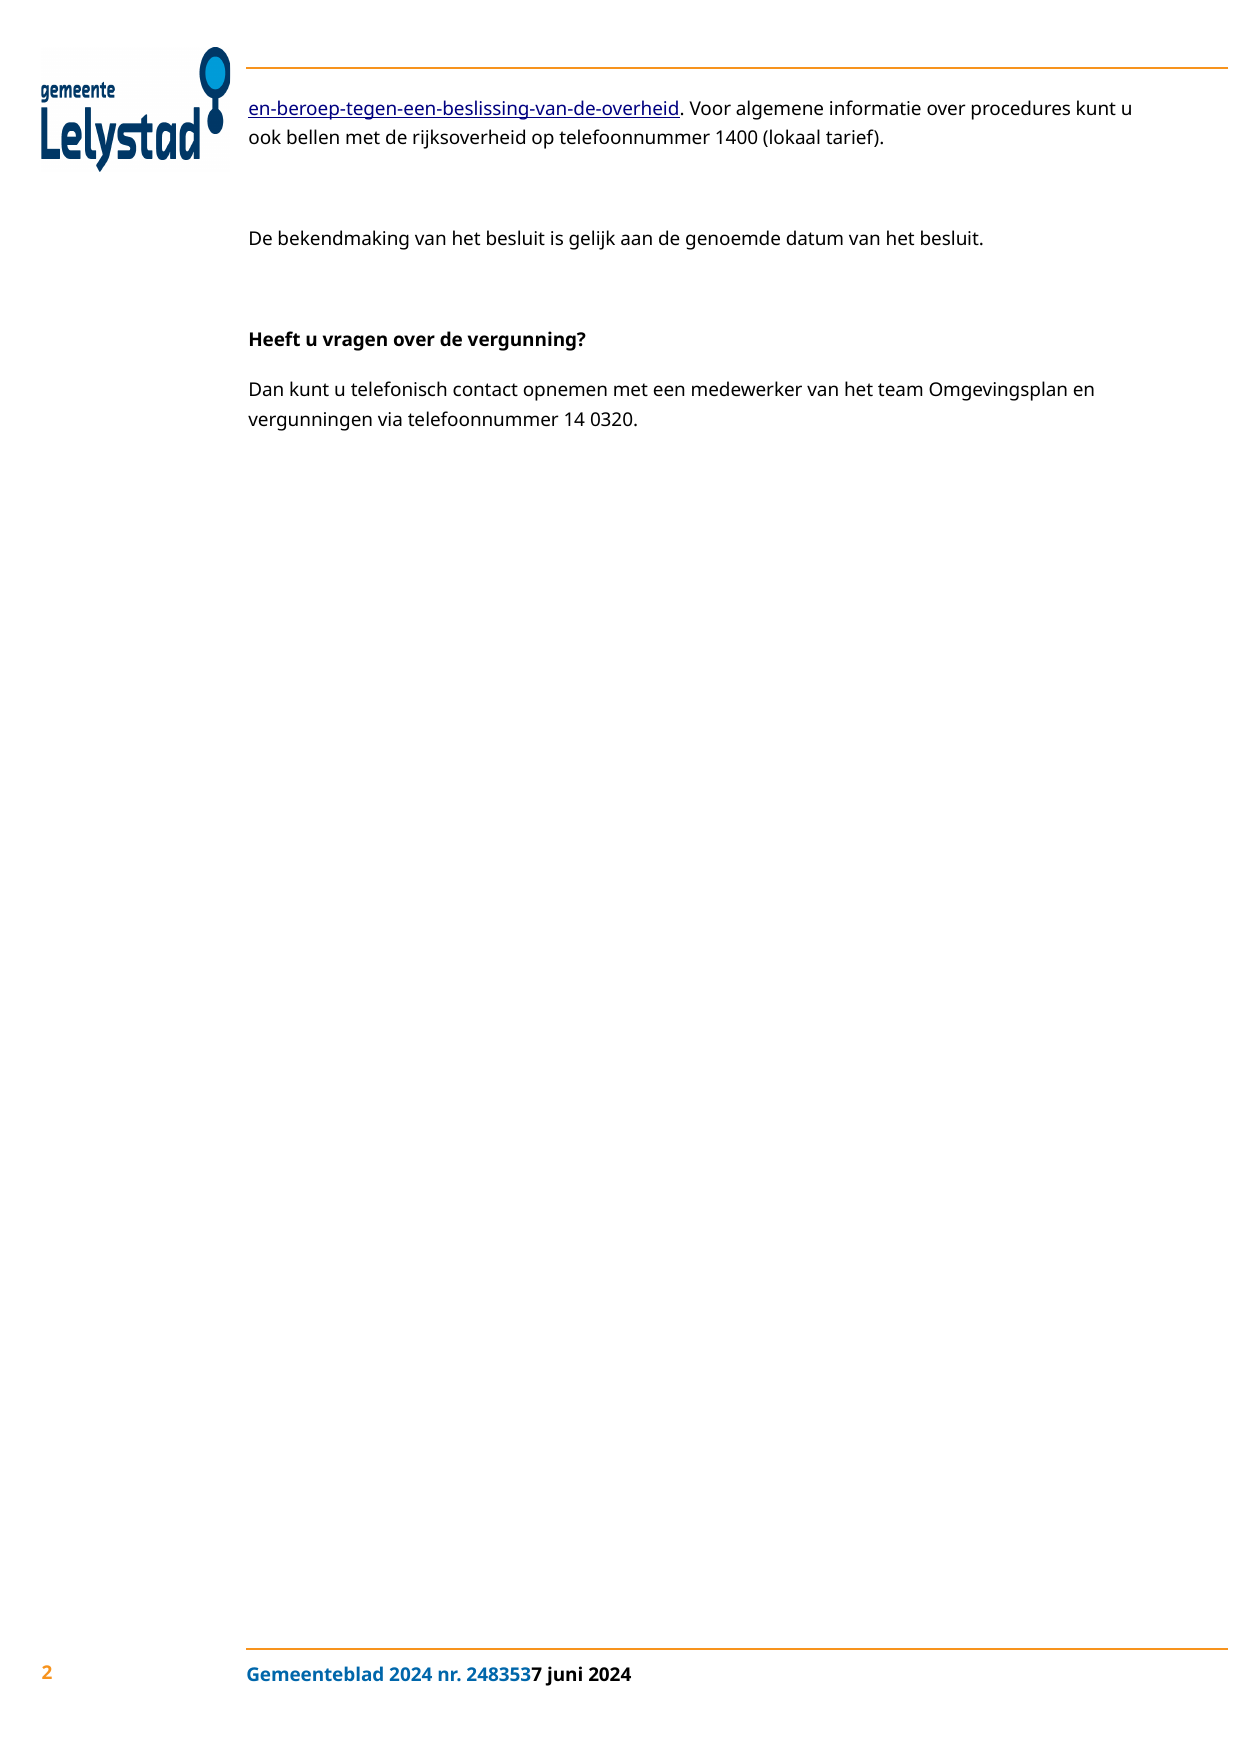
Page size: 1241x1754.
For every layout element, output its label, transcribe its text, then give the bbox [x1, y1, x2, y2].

text Heeft u vragen over de vergunning? [248, 326, 1152, 352]
text De bekendmaking van het besluit is gelijk aan de genoemde datum van het besluit. [248, 225, 1152, 251]
text en-beroep-tegen-een-beslissing-van-de-overheid. Voor algemene informatie over procedures kunt u ook bellen met de rijksoverheid op telefoonnummer 1400 (lokaal tarief). [248, 95, 1152, 150]
text Dan kunt u telefonisch contact opnemen met een medewerker van het team Omgevingsplan en vergunningen via telefoonnummer 14 0320. [248, 376, 1152, 432]
picture [41, 47, 231, 172]
